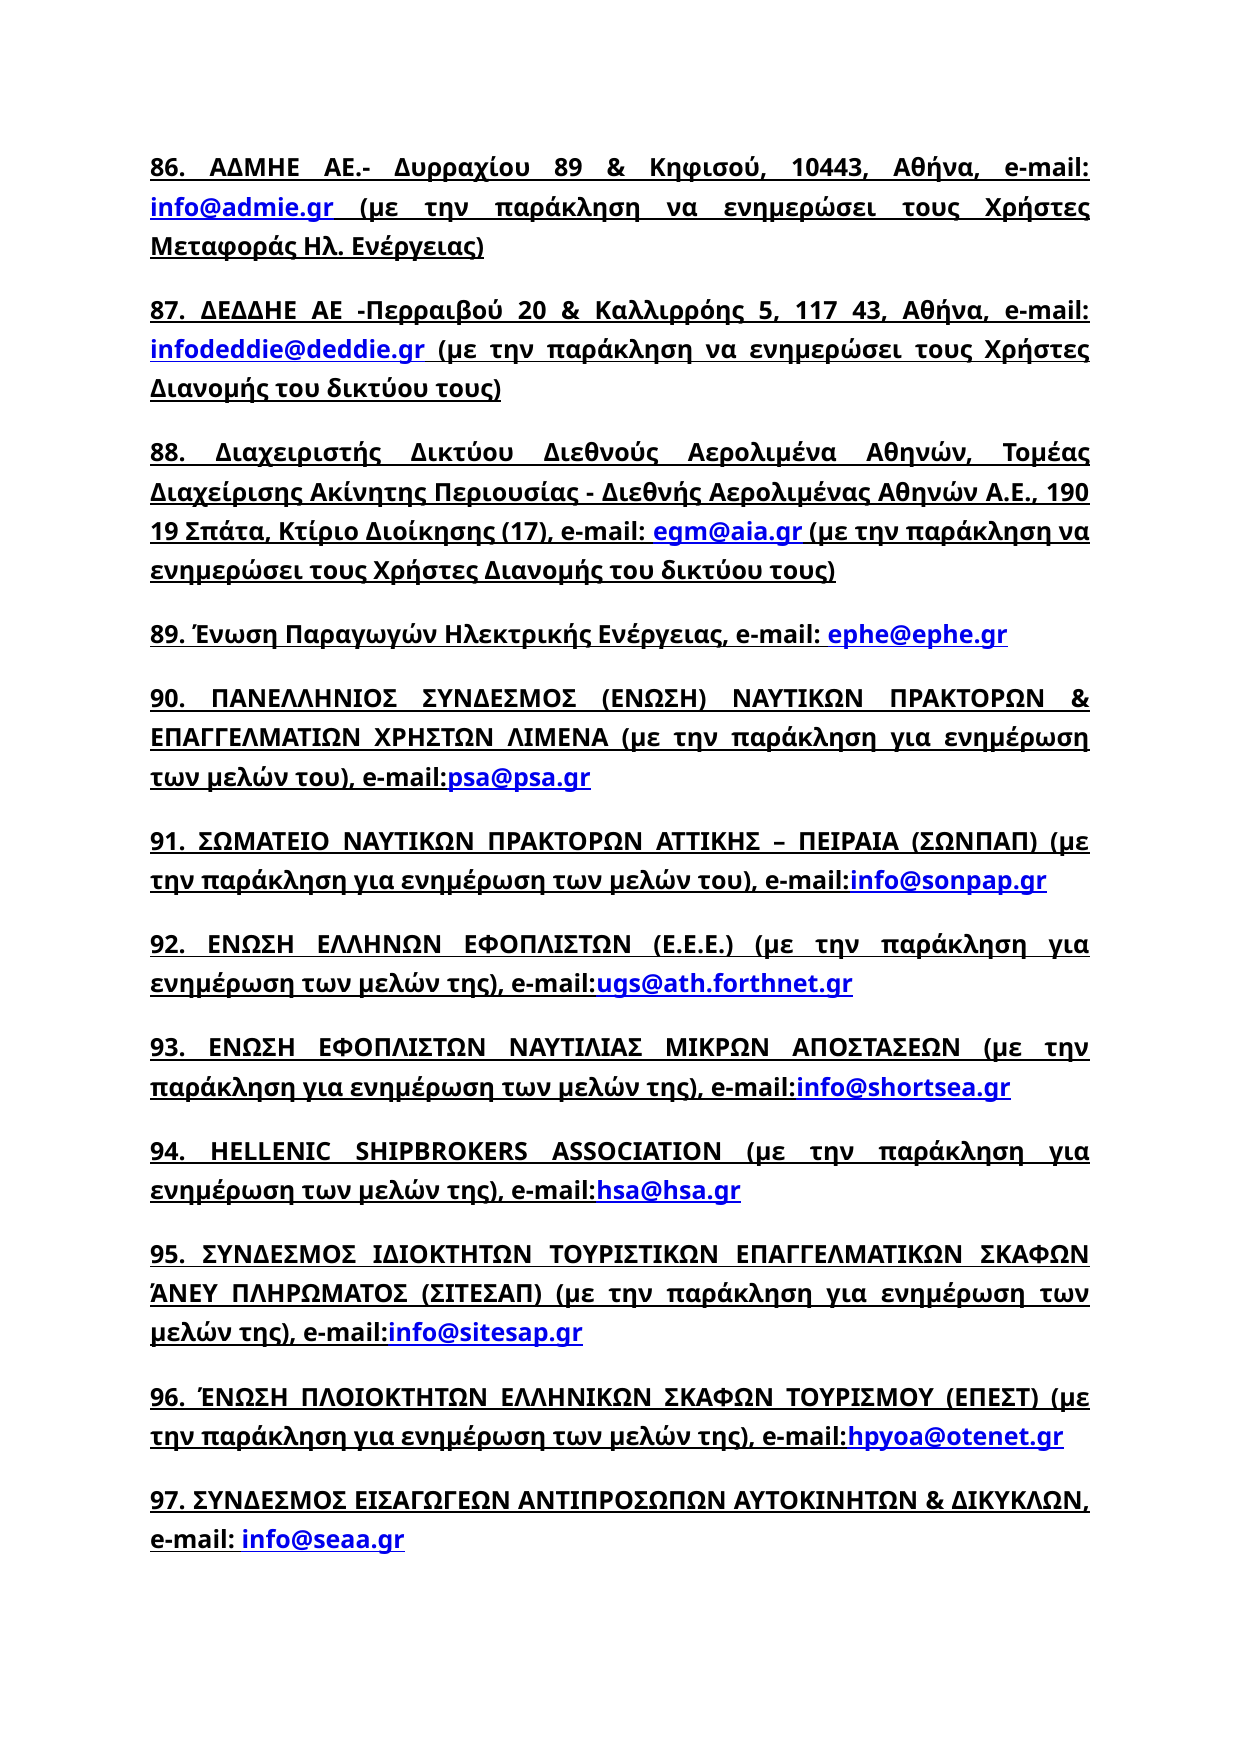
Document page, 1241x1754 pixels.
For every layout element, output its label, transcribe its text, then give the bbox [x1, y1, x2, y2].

text παράκληση για ενημέρωση των μελών της), e-mail:info@shortsea.gr [150, 1061, 1090, 1103]
text Μεταφοράς Ηλ. Ενέργειας) [150, 220, 1090, 262]
text 87. ΔΕΔΔΗΕ ΑΕ -Περραιβού 20 & Καλλιρρόης 5, 117 43, Αθήνα, e-mail: [150, 292, 1090, 321]
text 95. ΣΥΝΔΕΣΜΟΣ ΙΔΙΟΚΤΗΤΩΝ ΤΟΥΡΙΣΤΙΚΩΝ ΕΠΑΓΓΕΛΜΑΤΙΚΩΝ ΣΚΑΦΩΝ [150, 1237, 1090, 1266]
text e-mail: info@seaa.gr [150, 1513, 1090, 1556]
text την παράκληση για ενημέρωση των μελών του), e-mail:info@sonpap.gr [150, 854, 1090, 897]
text 89. Ένωση Παραγωγών Ηλεκτρικής Ενέργειας, e-mail: ephe@ephe.gr [150, 617, 1090, 651]
text ενημέρωση των μελών της), e-mail:ugs@ath.forthnet.gr [150, 957, 1090, 1000]
text ενημερώσει τους Χρήστες Διανομής του δικτύου τους) [150, 544, 1090, 587]
text infodeddie@deddie.gr (με την παράκληση να ενημερώσει τους Χρήστες [150, 323, 1090, 361]
text 96. ΈΝΩΣΗ ΠΛΟΙΟΚΤΗΤΩΝ ΕΛΛΗΝΙΚΩΝ ΣΚΑΦΩΝ ΤΟΥΡΙΣΜΟΥ (ΕΠΕΣΤ) (με [150, 1379, 1090, 1408]
text 92. ΕΝΩΣΗ ΕΛΛΗΝΩΝ ΕΦΟΠΛΙΣΤΩΝ (Ε.Ε.Ε.) (με την παράκληση για [150, 927, 1090, 956]
text 91. ΣΩΜΑΤΕΙΟ ΝΑΥΤΙΚΩΝ ΠΡΑΚΤΟΡΩΝ ΑΤΤΙΚΗΣ – ΠΕΙΡΑΙΑ (ΣΩΝΠΑΠ) (με [150, 823, 1090, 852]
text 94. HELLENIC SHIPBROKERS ASSOCIATION (με την παράκληση για [150, 1133, 1090, 1162]
text ΕΠΑΓΓΕΛΜΑΤΙΩΝ ΧΡΗΣΤΩΝ ΛΙΜΕΝΑ (με την παράκληση για ενημέρωση [150, 712, 1090, 749]
text 90. ΠΑΝΕΛΛΗΝΙΟΣ ΣΥΝΔΕΣΜΟΣ (ΕΝΩΣΗ) ΝΑΥΤΙΚΩΝ ΠΡΑΚΤΟΡΩΝ & [150, 681, 1090, 710]
text 19 Σπάτα, Κτίριο Διοίκησης (17), e-mail: egm@aia.gr (με την παράκληση να [150, 505, 1090, 542]
text 86. ΑΔΜΗΕ ΑΕ.- Δυρραχίου 89 & Κηφισού, 10443, Αθήνα, e-mail: [150, 150, 1090, 179]
text 97. ΣΥΝΔΕΣΜΟΣ ΕΙΣΑΓΩΓΕΩΝ ΑΝΤΙΠΡΟΣΩΠΩΝ ΑΥΤΟΚΙΝΗΤΩΝ & ΔΙΚΥΚΛΩΝ, [150, 1482, 1090, 1511]
text μελών της), e-mail:info@sitesap.gr [150, 1307, 1090, 1349]
text info@admie.gr (με την παράκληση να ενημερώσει τους Χρήστες [150, 181, 1090, 218]
text των μελών του), e-mail:psa@psa.gr [150, 751, 1090, 793]
text την παράκληση για ενημέρωση των μελών της), e-mail:hpyoa@otenet.gr [150, 1410, 1090, 1452]
text 93. ΕΝΩΣΗ ΕΦΟΠΛΙΣΤΩΝ ΝΑΥΤΙΛΙΑΣ ΜΙΚΡΩΝ ΑΠΟΣΤΑΣΕΩΝ (με την [150, 1030, 1090, 1059]
text ΆΝΕΥ ΠΛΗΡΩΜΑΤΟΣ (ΣΙΤΕΣΑΠ) (με την παράκληση για ενημέρωση των [150, 1267, 1090, 1305]
text Διανομής του δικτύου τους) [150, 362, 1090, 405]
text 88. Διαχειριστής Δικτύου Διεθνούς Αερολιμένα Αθηνών, Τομέας [150, 435, 1090, 464]
text ενημέρωση των μελών της), e-mail:hsa@hsa.gr [150, 1164, 1090, 1207]
text Διαχείρισης Ακίνητης Περιουσίας - Διεθνής Αερολιμένας Αθηνών Α.Ε., 190 [150, 466, 1090, 503]
